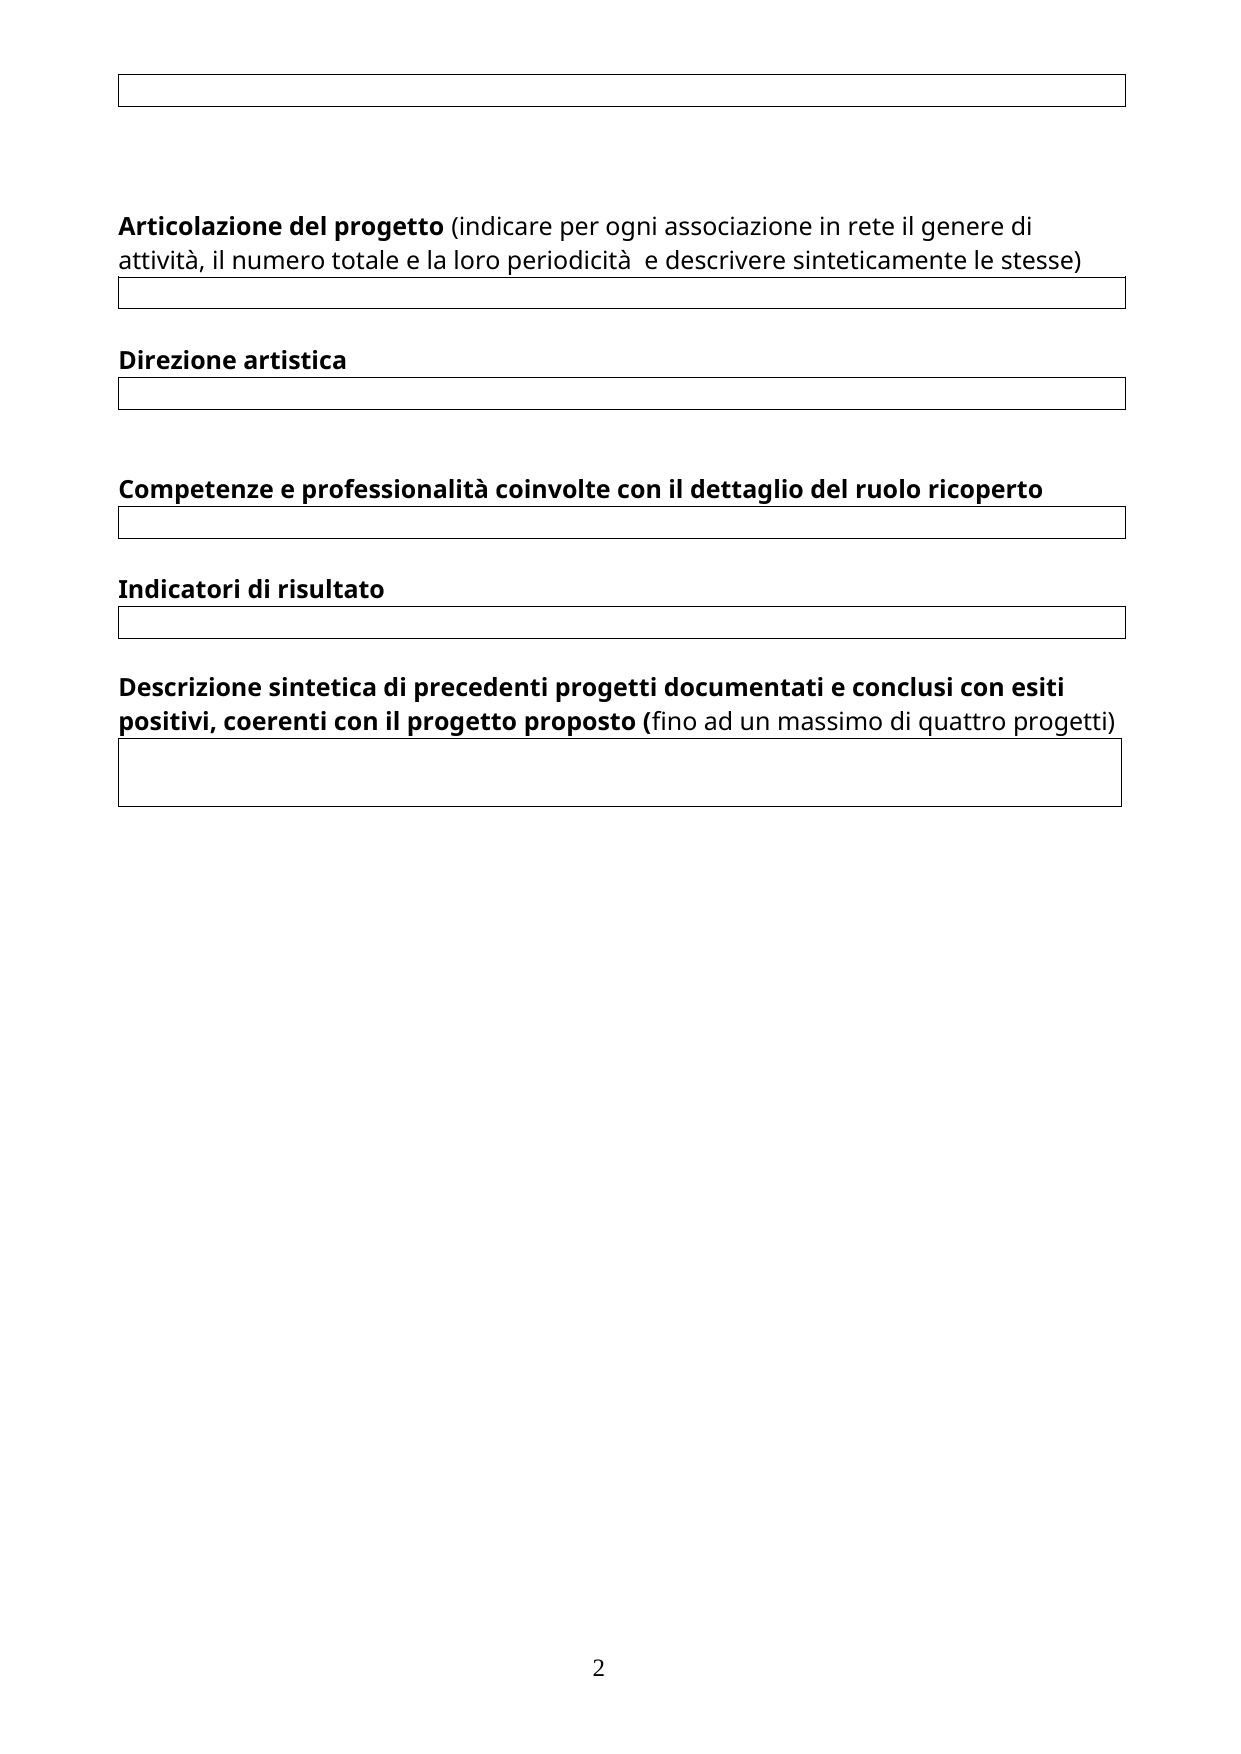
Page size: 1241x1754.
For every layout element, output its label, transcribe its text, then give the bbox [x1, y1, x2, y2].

table_header [119, 278, 1125, 308]
text Direzione artistica [118, 343, 1122, 377]
text Descrizione sintetica di precedenti progetti documentati e conclusi con esiti positivi, coerenti con il progetto proposto (fino ad un massimo di quattro progetti) [118, 670, 1122, 738]
text Articolazione del progetto (indicare per ogni associazione in rete il genere di attività, il numero totale e la loro periodicità e descrivere sinteticamente le stesse) [118, 208, 1122, 276]
text Indicatori di risultato [118, 572, 1122, 606]
table_header [119, 607, 1125, 638]
subtitle Competenze e professionalità coinvolte con il dettaglio del ruolo ricoperto [118, 472, 1122, 506]
table_header [119, 507, 1125, 537]
table_header [119, 75, 1125, 106]
table_header [119, 378, 1125, 409]
